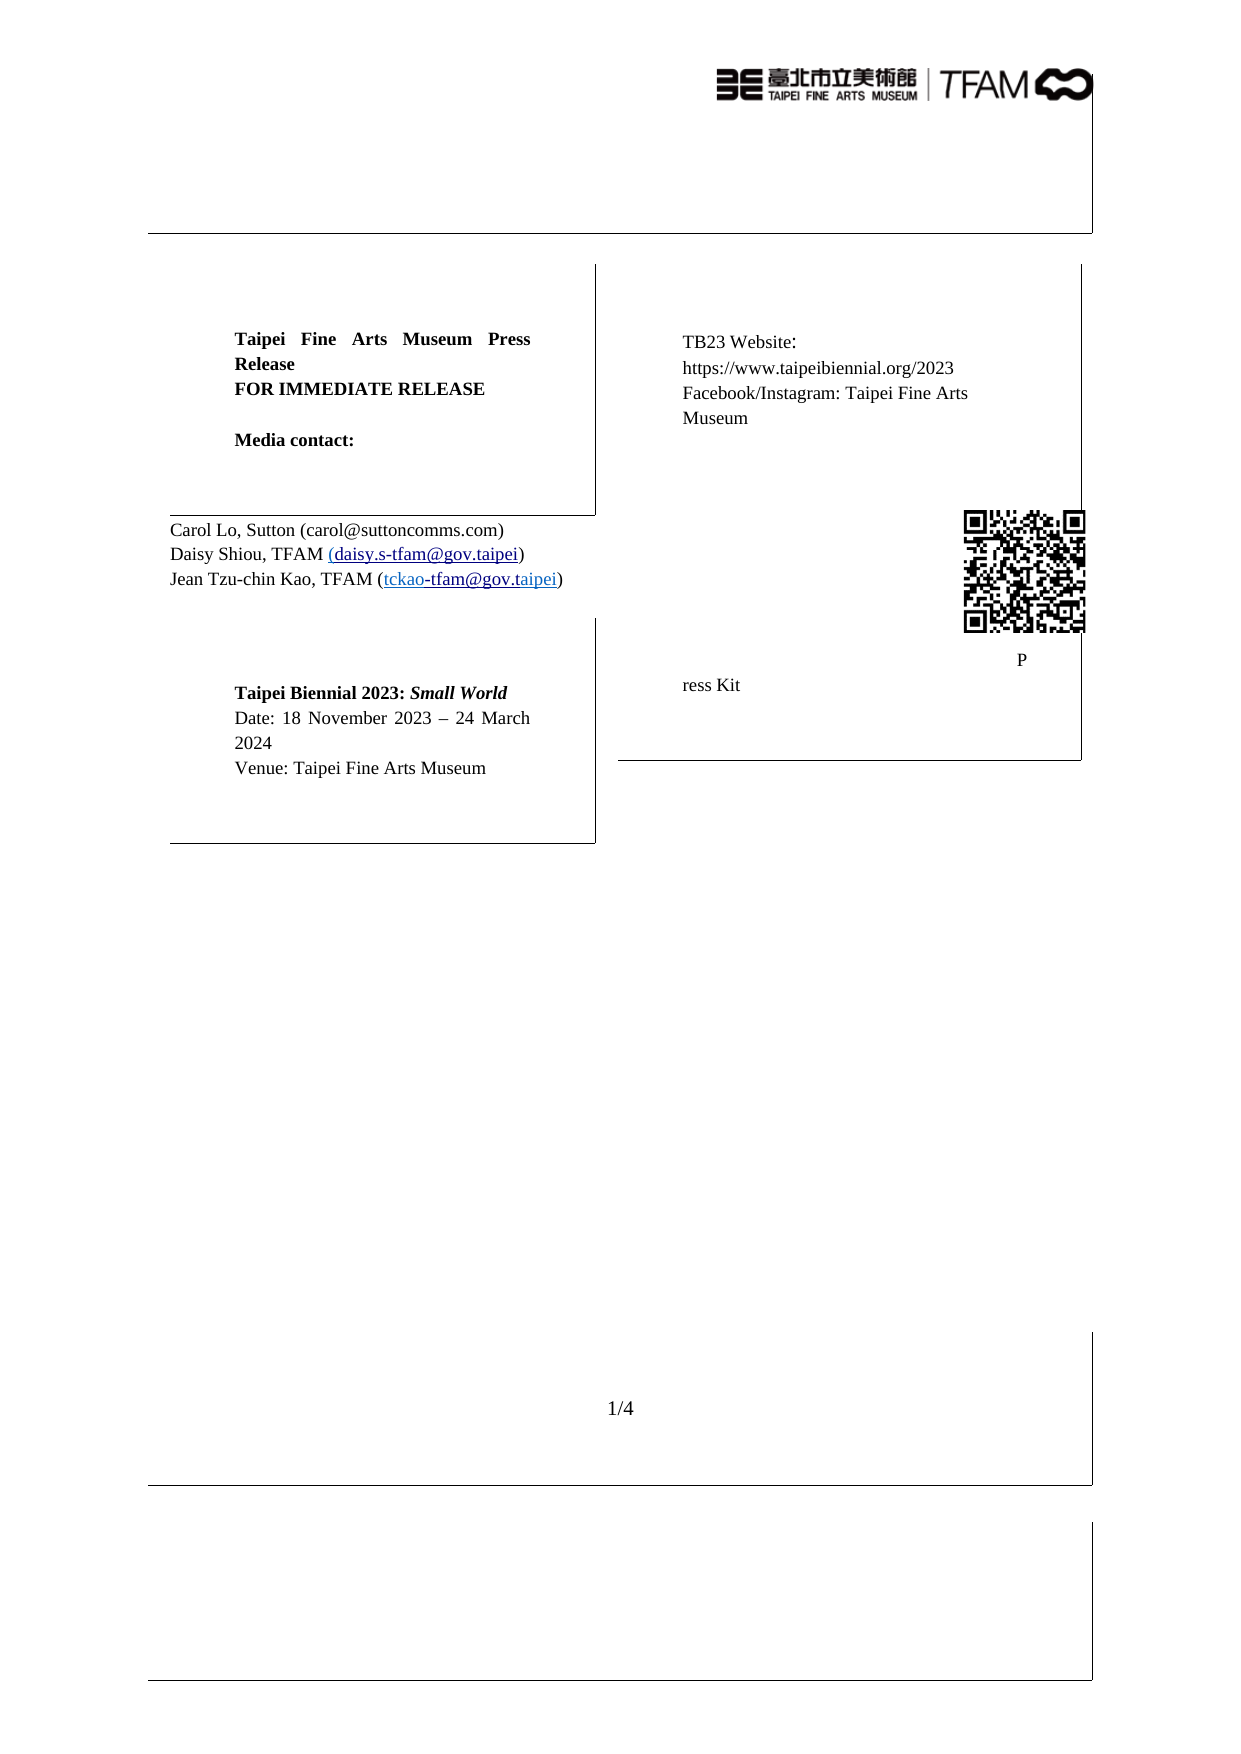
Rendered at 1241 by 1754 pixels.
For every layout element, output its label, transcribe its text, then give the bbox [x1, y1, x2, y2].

table_header Taipei Fine Arts Museum Press Release FOR IMMEDIATE RELEASE Media contact: Carol Lo, Sutton (carol@suttoncomms.com) Daisy Shiou, TFAM (daisy.s-tfam@gov.taipei) Jean Tzu-chin Kao, TFAM (tckao-tfam@gov.taipei) Taipei Biennial 2023: Small World Date: 18 November 2023 – 24 March 2024 Venue: Taipei Fine Arts Museum [159, 264, 607, 872]
table_header TB23 Website: https://www.taipeibiennial.org/2023 Facebook/Instagram: Taipei Fine Arts Museum Press Kit [607, 264, 1092, 872]
